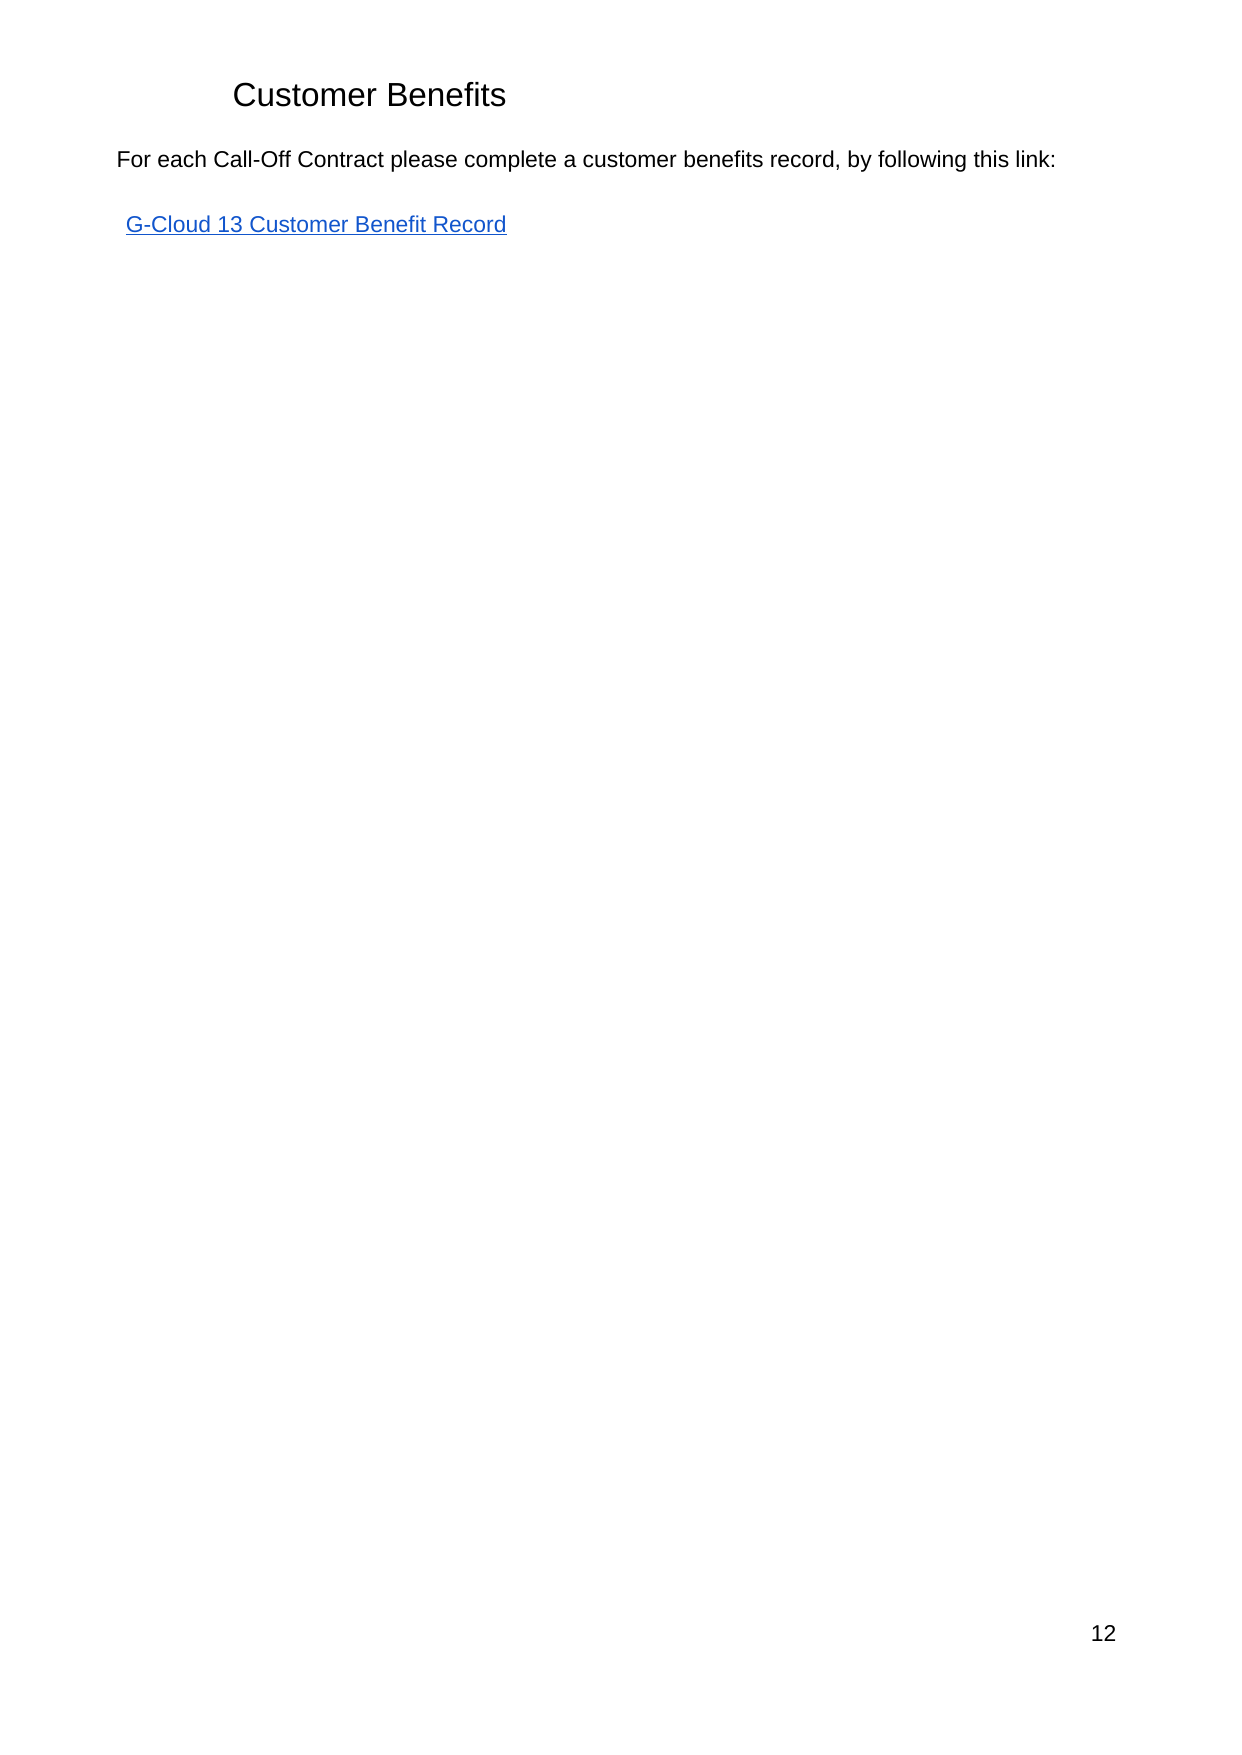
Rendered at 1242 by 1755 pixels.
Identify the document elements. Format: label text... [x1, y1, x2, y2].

text For each Call-Off Contract please complete a customer benefits record, by following this link: [116, 146, 1121, 172]
subtitle Customer Benefits [116, 75, 1122, 113]
text G-Cloud 13 Customer Benefit Record [0, 210, 1122, 238]
